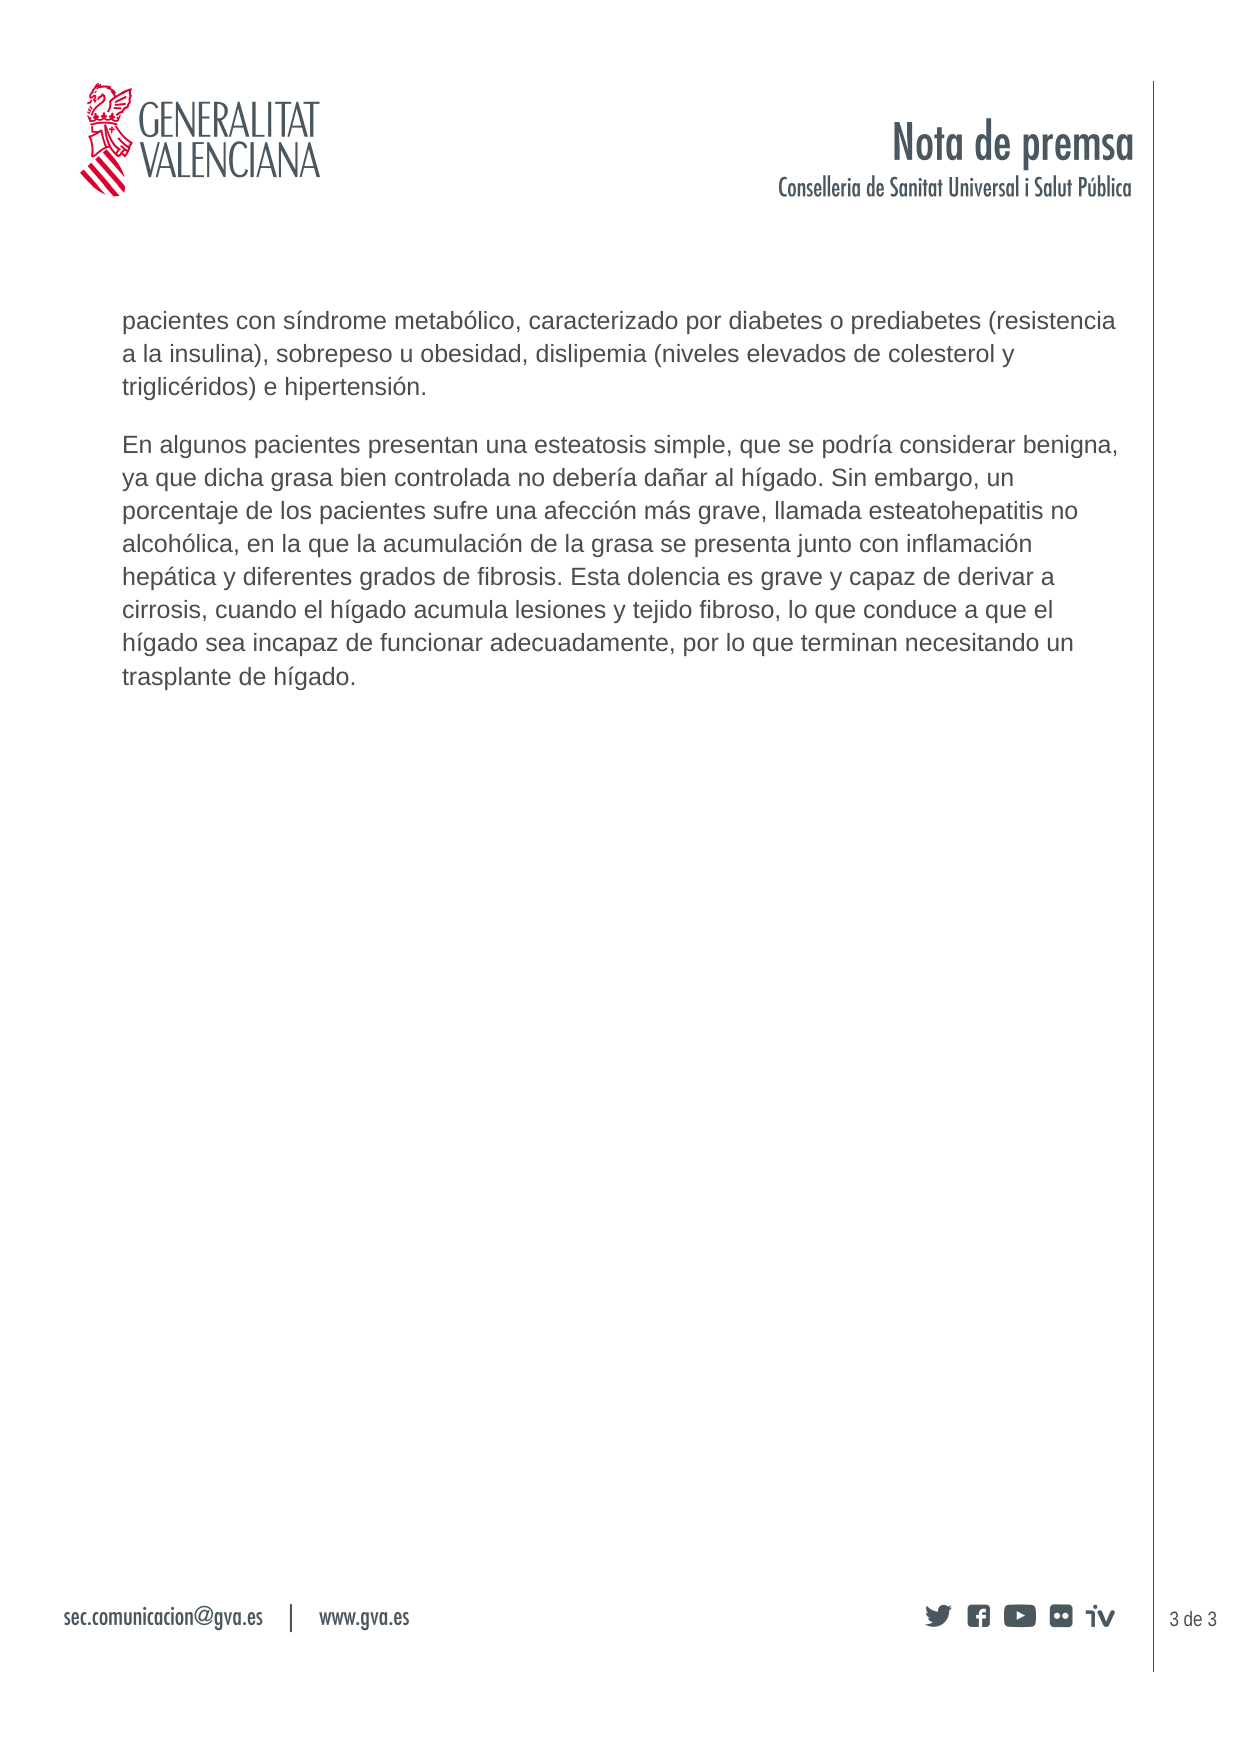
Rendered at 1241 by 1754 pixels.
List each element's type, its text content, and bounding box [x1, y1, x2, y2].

picture [0, 1582, 1241, 1754]
text En algunos pacientes presentan una esteatosis simple, que se podría considerar benigna, ya que dicha grasa bien controlada no debería dañar al hígado. Sin embargo, un porcentaje de los pacientes sufre una afección más grave, llamada esteatohepatitis no alcohólica, en la que la acumulación de la grasa se presenta junto con inflamación hepática y diferentes grados de fibrosis. Esta dolencia es grave y capaz de derivar a cirrosis, cuando el hígado acumula lesiones y tejido fibroso, lo que conduce a que el hígado sea incapaz de funcionar adecuadamente, por lo que terminan necesitando un trasplante de hígado. [122, 430, 1123, 690]
picture [0, 0, 1241, 278]
text pacientes con síndrome metabólico, caracterizado por diabetes o prediabetes (resistencia a la insulina), sobrepeso u obesidad, dislipemia (niveles elevados de colesterol y triglicéridos) e hipertensión. [122, 306, 1123, 401]
